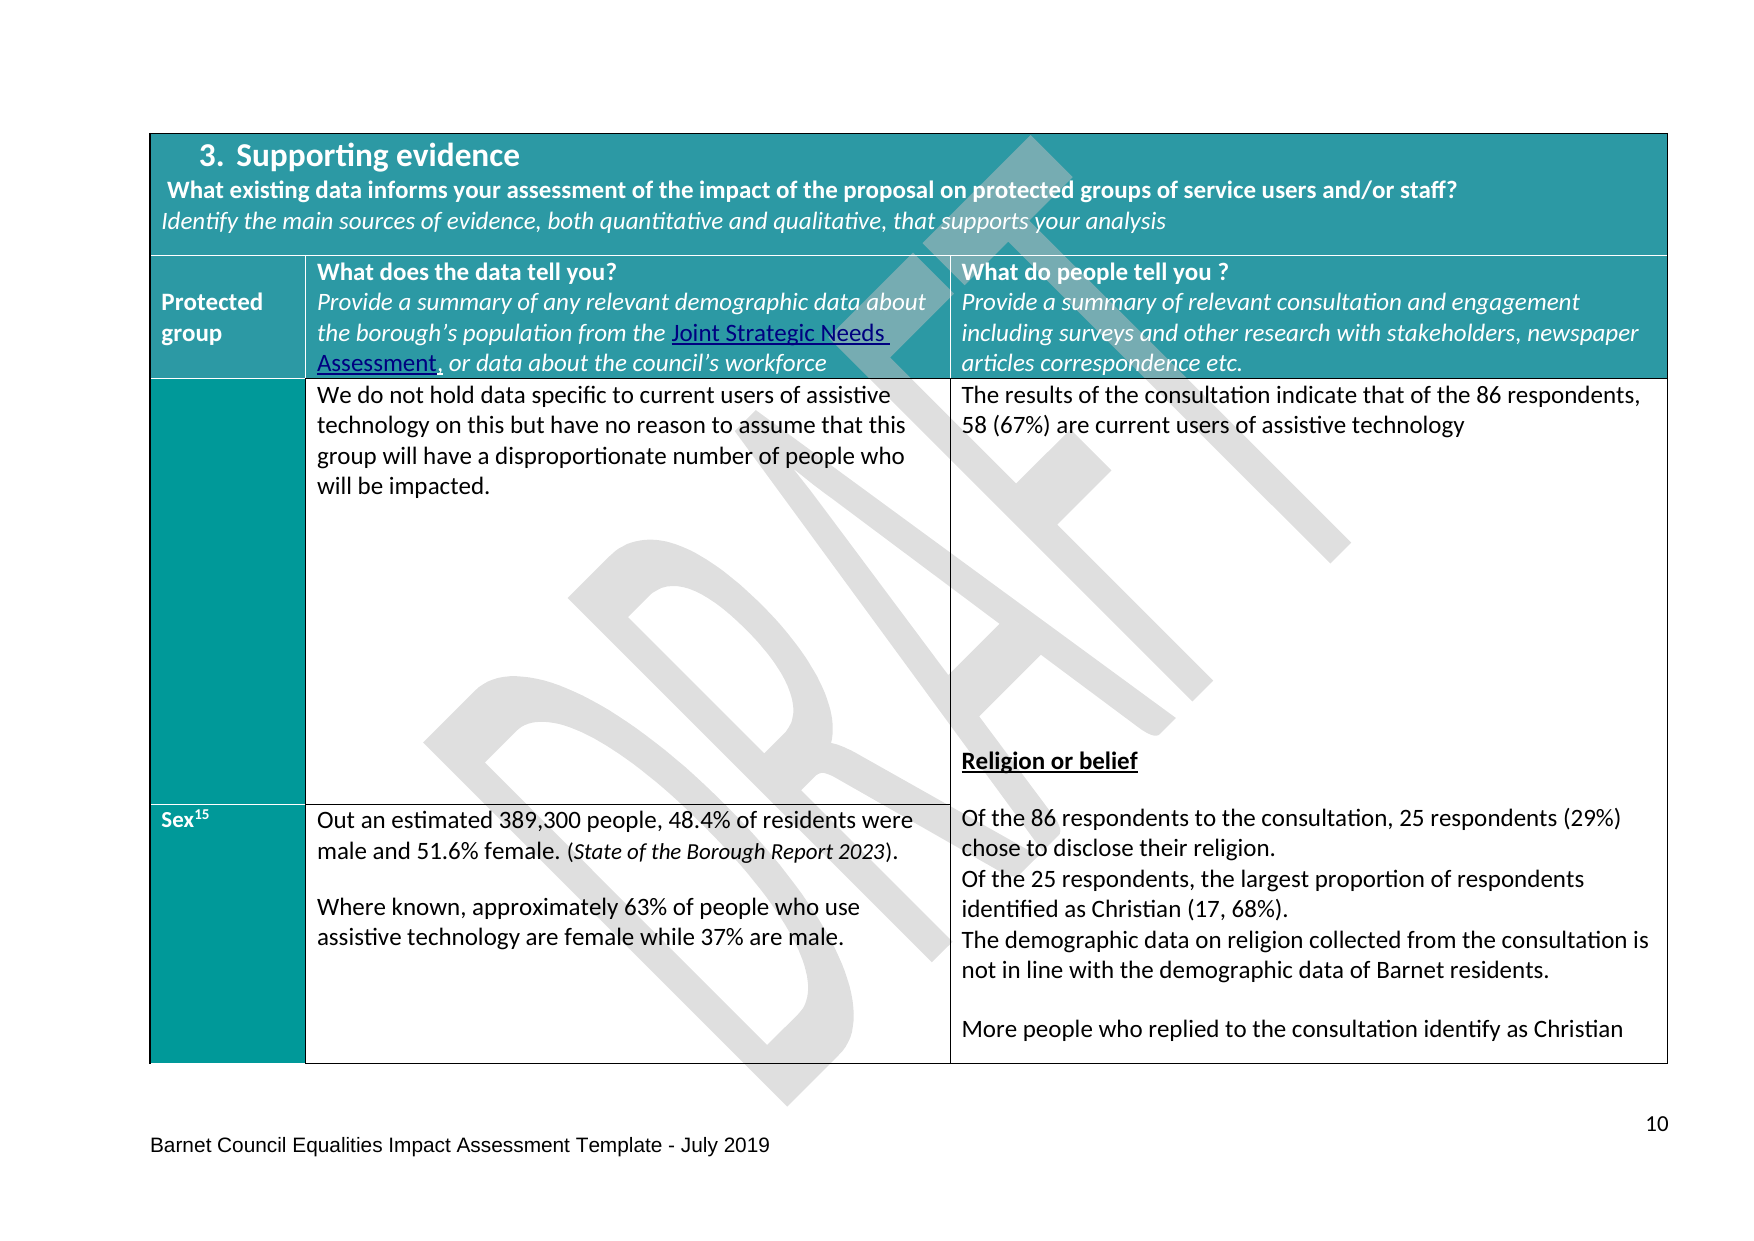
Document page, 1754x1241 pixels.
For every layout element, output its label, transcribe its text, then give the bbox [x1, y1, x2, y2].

table_cell [151, 379, 305, 804]
table_cell Sex [151, 805, 305, 1063]
table_cell Protected group [151, 256, 305, 378]
table_cell The most common religion is Christianity. 36.6% of the population self-identified as Christian, 14.5% as Jewish and 12.2% as Muslim​. 20.2% of residents described themselves as having no religion. Barnet is home to London’s largest Jewish community. (State of the Borough Report 2023). We do not hold data specific to current users of assistive technology on this but have no reason to assume that this group will have a disproportionate number of people who will be impacted. [799, 474, 950, 674]
table_cell Out an estimated 389,300 people, 48.4% of residents were male and 51.6% female. (State of the Borough Report 2023). Where known, approximately 63% of people who use assistive technology are female while 37% are male. [727, 805, 950, 1063]
table_cell Out an estimated 389,300 people, 48.4% of residents were male and 51.6% female. (State of the Borough Report 2023). Where known, approximately 63% of people who use assistive technology are female while 37% are male. [817, 805, 950, 938]
table_header Supporting evidence What existing data informs your assessment of the impact of the proposal on protected groups of service users and/or staff? Identify the main sources of evidence, both quantitative and qualitative, that supports your analysis [151, 134, 1667, 255]
table_cell The most common religion is Christianity. 36.6% of the population self-identified as Christian, 14.5% as Jewish and 12.2% as Muslim​. 20.2% of residents described themselves as having no religion. Barnet is home to London’s largest Jewish community. (State of the Borough Report 2023). We do not hold data specific to current users of assistive technology on this but have no reason to assume that this group will have a disproportionate number of people who will be impacted. [629, 587, 793, 752]
table_cell The most common religion is Christianity. 36.6% of the population self-identified as Christian, 14.5% as Jewish and 12.2% as Muslim​. 20.2% of residents described themselves as having no religion. Barnet is home to London’s largest Jewish community. (State of the Borough Report 2023). We do not hold data specific to current users of assistive technology on this but have no reason to assume that this group will have a disproportionate number of people who will be impacted. [486, 722, 680, 804]
table_cell What does the data tell you? Provide a summary of any relevant demographic data about the borough’s population from the Joint Strategic Needs Assessment, or data about the council’s workforce [891, 299, 950, 378]
table_cell We received a total of 86 responses to the consultation. This is a disproportionately low response rate to the number of known users of assistive technology in Barnet. The results of the consultation are below. Age Of the 86 responses, 32 (37%) chose to disclose their age. 7 respondents (22%) were aged 18-64 while the remaining 25 respondents (78%) were aged 65+. This was to be expected given the age profile of the current users of assistive technology, and is in line with the current demographics. Disability Of the 86 responses, 30 (35%) chose to disclose whether they had a disability. Of the 30 respondents, 27 (90%) identified that they have a disability, and 3 respondents (10%) did not. Respondents were able to select more than one definition that closely describes their disability. These were: The results of those who responded to the consultation is as we would have expected and in line with data which shows that the majority of adults using assistive technology have a disability, mainly one impacting mobility and physical capability (64% and 50% respectively). Gender reassignment Of the 86 respondents, 34 respondents (40%) chose to answer this question Of the 34 respondents, 31 respondents (91%) disclose that their gender identity is the same as the sex they were registered at birth. We do not hold data relating to gender reassignment specific to current users of assistive technology. Marriage and civil partnership 29 respondents (34%) chose to disclose their marital status: The largest proportion of respondents are widowed. This is not in line with Barnet census data however, we do not hold data specific to current users of Assistive Tech and there is no reason to assume this cohort will be disproportionately impacted. Pregnancy and Maternity This question was omitted from the consultation as it was not deemed relevant to this consultation. We have no reason to assume that this group will have a disproportionate number of people affected. Race/Ethnicity Of the 86 respondents, 29 respondent (34%) chose to disclose their ethnicity. 24 respondents (80%) identified as ‘White British’ or ‘White Other’. The proportion of those responding to the consultation who identify as White British or White Other far exceeds the proportion of residents in Barnet who identify as White British or White Other and are current users of assistive technology in Barnet. This may be due to the fact that the consultation was open to all residents, including those who may not use assistive technology. The results of the consultation indicate that of the 86 respondents, 58 (67%) are current users of assistive technology Religion or belief Of the 86 respondents to the consultation, 25 respondents (29%) chose to disclose their religion. Of the 25 respondents, the largest proportion of respondents identified as Christian (17, 68%). The demographic data on religion collected from the consultation is not in line with the demographic data of Barnet residents. More people who replied to the consultation identify as Christian than the general population, however, we do not have any data specific to current users of assistive technology on this. For all other religious groups, the sample was too small to understand whether there was anything significantly noticeable in the data. Sex Of the 86 respondents to the consultation, 31 respondents (36%) chose to reveal their sex. Of those respondents, 13 identified as male and 18 identified as female and (42% and 58% respectively). As we do not hold data specific to sex we cannot say whether this is in line with the demographics of assistive technology users, however, it is in line with the demography of Barnet residents. Sexual orientation 30 respondents chose to respond to the consultation, 29 respondents (97%) identified as heterosexual. As we do not hold data specific to sexual orientation, we cannot say whether this is in line with the demographics of assistive technology users, however; the number of people who responded to the consultation and identified with an LGB+ sexual orientation (1%) is slightly lower than with the demography of Barnet residents who identify with an LGBTQ+ orientation. [951, 379, 1667, 1063]
table_cell What do people tell you ? Provide a summary of relevant consultation and engagement including surveys and other research with stakeholders, newspaper articles correspondence etc. [951, 256, 1143, 378]
table_cell Out an estimated 389,300 people, 48.4% of residents were male and 51.6% female. (State of the Borough Report 2023). Where known, approximately 63% of people who use assistive technology are female while 37% are male. [529, 805, 808, 1044]
table_cell What does the data tell you? Provide a summary of any relevant demographic data about the borough’s population from the Joint Strategic Needs Assessment, or data about the council’s workforce [306, 256, 908, 378]
table_cell The most common religion is Christianity. 36.6% of the population self-identified as Christian, 14.5% as Jewish and 12.2% as Muslim​. 20.2% of residents described themselves as having no religion. Barnet is home to London’s largest Jewish community. (State of the Borough Report 2023). We do not hold data specific to current users of assistive technology on this but have no reason to assume that this group will have a disproportionate number of people who will be impacted. [306, 379, 950, 804]
table_cell Out an estimated 389,300 people, 48.4% of residents were male and 51.6% female. (State of the Borough Report 2023). Where known, approximately 63% of people who use assistive technology are female while 37% are male. [306, 805, 742, 1063]
table_cell What do people tell you ? Provide a summary of relevant consultation and engagement including surveys and other research with stakeholders, newspaper articles correspondence etc. [1066, 256, 1667, 378]
